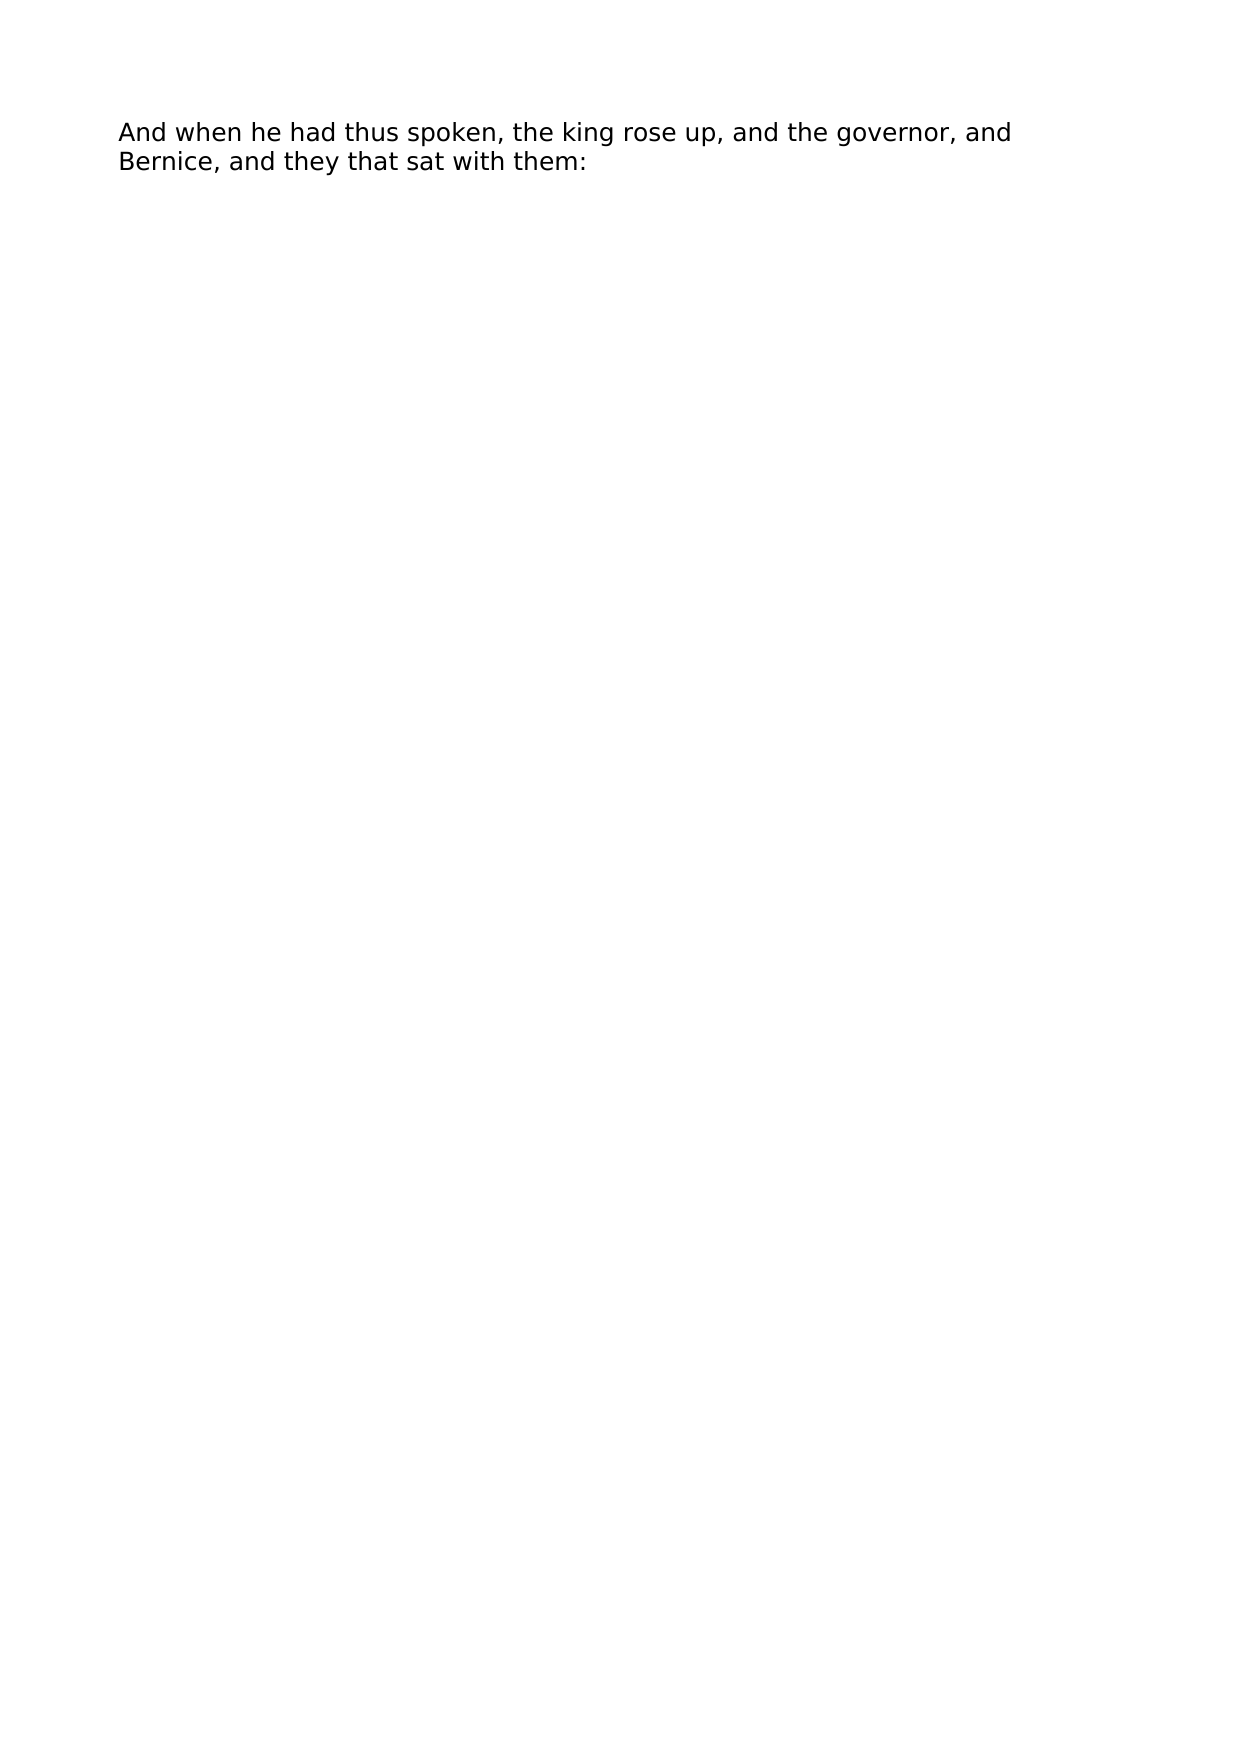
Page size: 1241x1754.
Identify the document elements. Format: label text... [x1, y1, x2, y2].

text And when he had thus spoken, the king rose up, and the governor, and Bernice, and they that sat with them: [118, 118, 1122, 176]
